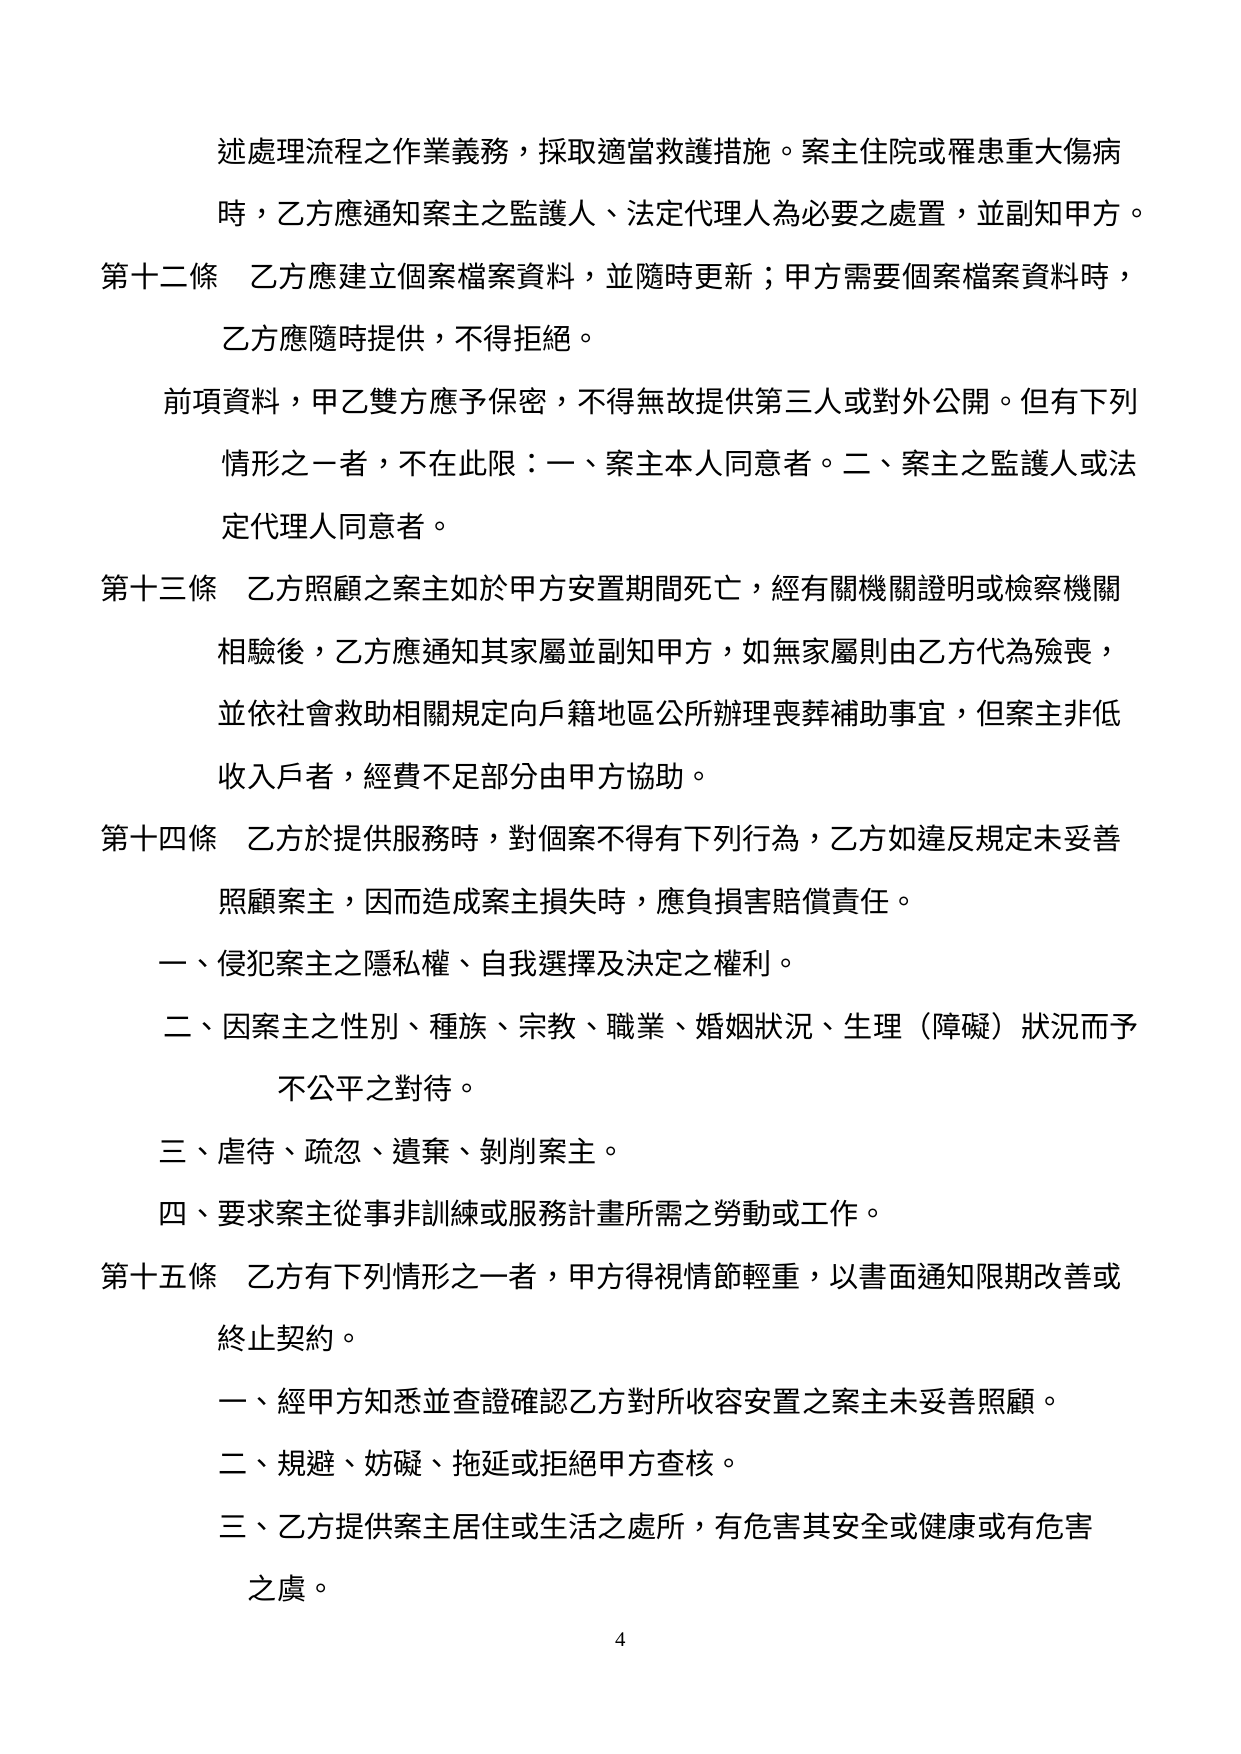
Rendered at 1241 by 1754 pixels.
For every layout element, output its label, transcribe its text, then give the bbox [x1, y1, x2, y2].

text 二、因案主之性別、種族、宗教、職業、婚姻狀況、生理（障礙）狀況而予不公平之對待。 [100, 983, 1140, 1108]
text 三、虐待、疏忽、遺棄、剝削案主。 [100, 1108, 1140, 1170]
text 第十二條 乙方應建立個案檔案資料，並隨時更新；甲方需要個案檔案資料時，乙方應隨時提供，不得拒絕。 [100, 233, 1140, 358]
text 第十一條 乙方應訂定急、重傷病、緊急意外事故處理流程，於雙方簽訂契約時交付甲方收執。案主如於庇護期間發生前述傷病事故，乙方應負有依前述處理流程之作業義務，採取適當救護措施。案主住院或罹患重大傷病時，乙方應通知案主之監護人、法定代理人為必要之處置，並副知甲方。 [100, 108, 1140, 233]
text 一、侵犯案主之隱私權、自我選擇及決定之權利。 [100, 920, 1140, 983]
text 二、規避、妨礙、拖延或拒絕甲方查核。 [218, 1420, 1140, 1483]
text 四、要求案主從事非訓練或服務計畫所需之勞動或工作。 [100, 1170, 1140, 1233]
text 一、經甲方知悉並查證確認乙方對所收容安置之案主未妥善照顧。 [218, 1358, 1140, 1420]
text 三、乙方提供案主居住或生活之處所，有危害其安全或健康或有危害 [218, 1483, 1140, 1545]
text 前項資料，甲乙雙方應予保密，不得無故提供第三人或對外公開。但有下列情形之ㄧ者，不在此限：一、案主本人同意者。二、案主之監護人或法定代理人同意者。 [100, 358, 1140, 545]
text 之虞。 [218, 1545, 1140, 1608]
text 第十三條 乙方照顧之案主如於甲方安置期間死亡，經有關機關證明或檢察機關相驗後，乙方應通知其家屬並副知甲方，如無家屬則由乙方代為殮喪，並依社會救助相關規定向戶籍地區公所辦理喪葬補助事宜，但案主非低收入戶者，經費不足部分由甲方協助。 [100, 545, 1140, 795]
text 第十四條 乙方於提供服務時，對個案不得有下列行為，乙方如違反規定未妥善照顧案主，因而造成案主損失時，應負損害賠償責任。 [100, 795, 1140, 920]
text 第十五條 乙方有下列情形之一者，甲方得視情節輕重，以書面通知限期改善或終止契約。 [100, 1233, 1140, 1358]
